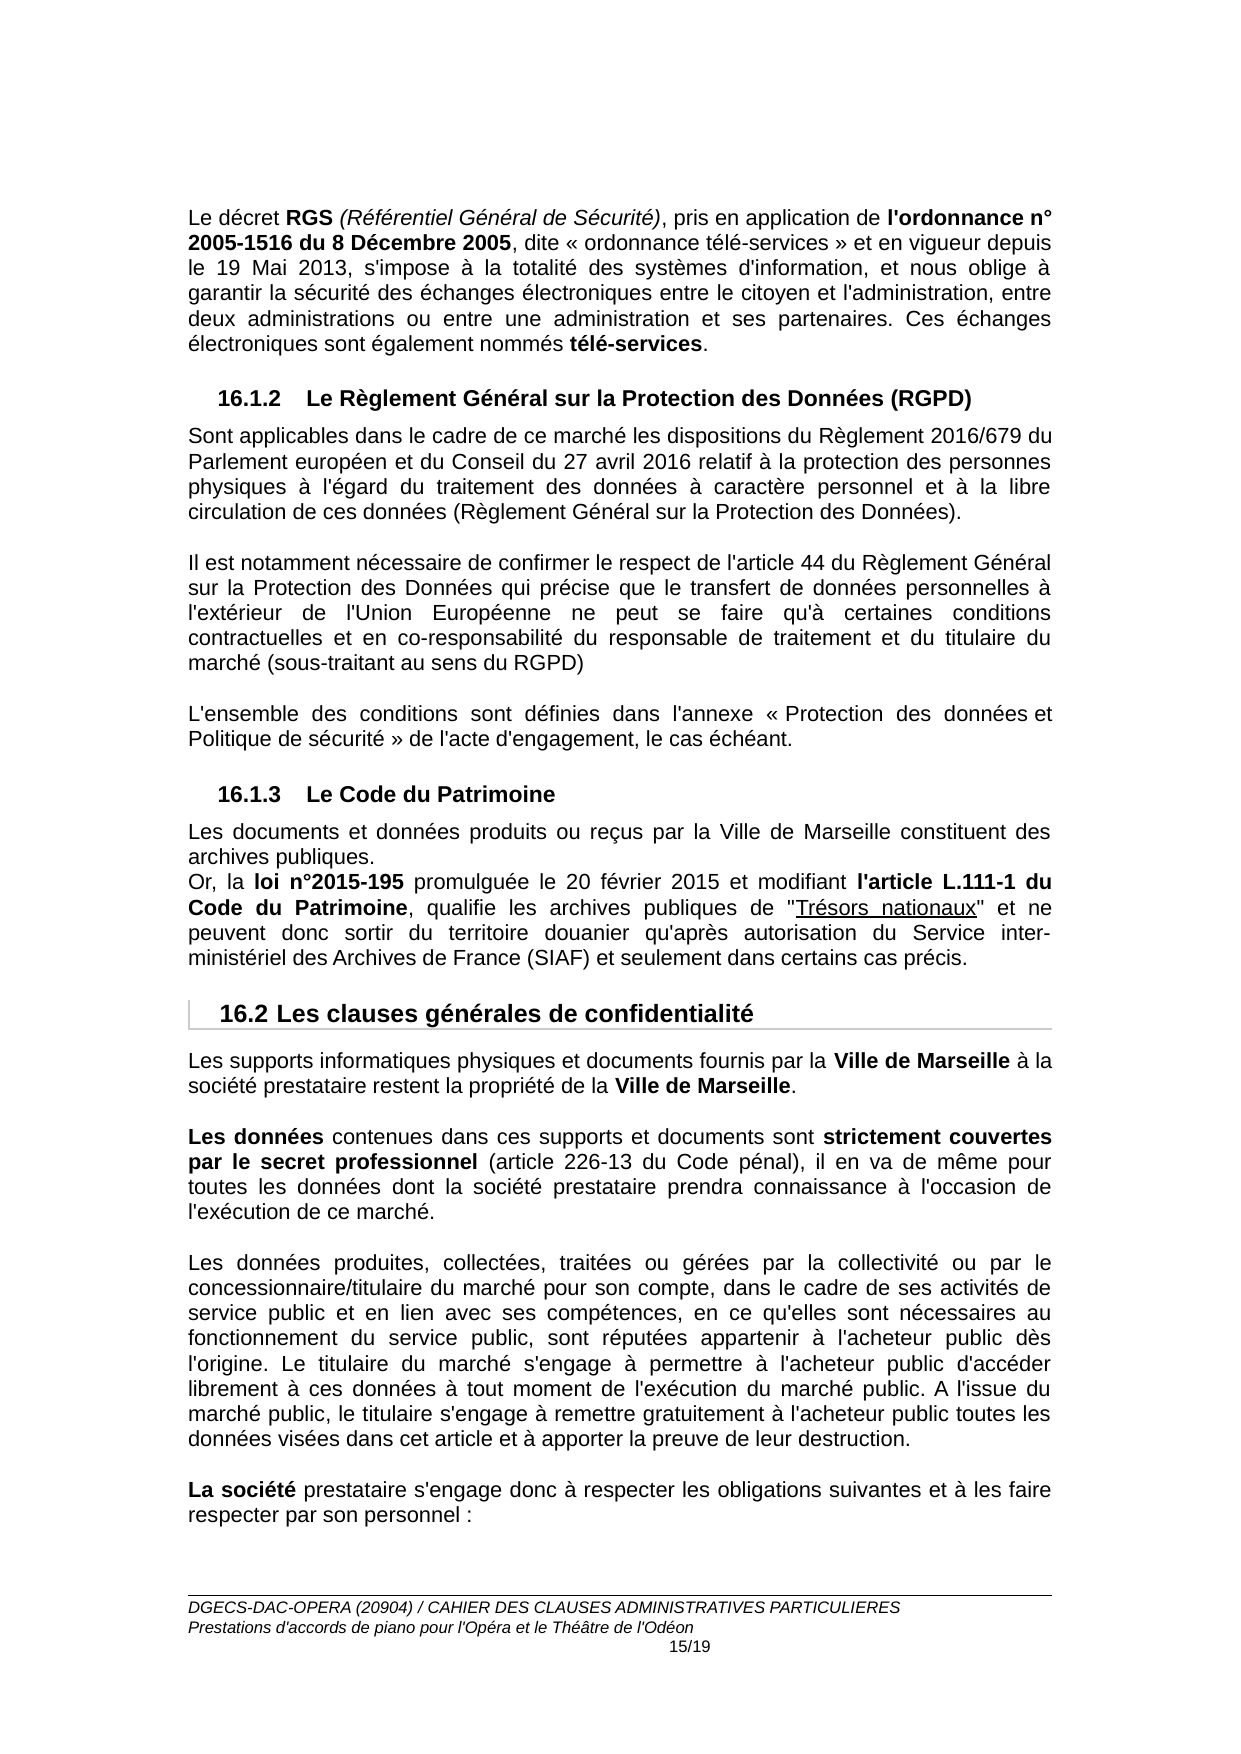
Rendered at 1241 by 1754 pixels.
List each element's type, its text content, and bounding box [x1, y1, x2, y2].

text L'ensemble des conditions sont définies dans l'annexe « Protection des données et Politique de sécurité » de l'acte d'engagement, le cas échéant. [188, 701, 1052, 751]
text La société prestataire s'engage donc à respecter les obligations suivantes et à les faire respecter par son personnel : [188, 1477, 1052, 1527]
subtitle Le Règlement Général sur la Protection des Données (RGPD) [188, 385, 1052, 412]
text Les données contenues dans ces supports et documents sont strictement couvertes par le secret professionnel (article 226-13 du Code pénal), il en va de même pour toutes les données dont la société prestataire prendra connaissance à l'occasion de l'exécution de ce marché. [188, 1124, 1052, 1224]
text Les données produites, collectées, traitées ou gérées par la collectivité ou par le concessionnaire/titulaire du marché pour son compte, dans le cadre de ses activités de service public et en lien avec ses compétences, en ce qu'elles sont nécessaires au fonctionnement du service public, sont réputées appartenir à l'acheteur public dès l'origine. Le titulaire du marché s'engage à permettre à l'acheteur public d'accéder librement à ces données à tout moment de l'exécution du marché public. A l'issue du marché public, le titulaire s'engage à remettre gratuitement à l'acheteur public toutes les données visées dans cet article et à apporter la preuve de leur destruction. [188, 1250, 1052, 1451]
subtitle Le Code du Patrimoine [188, 781, 1052, 807]
text Sont applicables dans le cadre de ce marché les dispositions du Règlement 2016/679 du Parlement européen et du Conseil du 27 avril 2016 relatif à la protection des personnes physiques à l'égard du traitement des données à caractère personnel et à la libre circulation de ces données (Règlement Général sur la Protection des Données). [188, 423, 1052, 524]
text Or, la loi n°2015-195 promulguée le 20 février 2015 et modifiant l'article L.111-1 du Code du Patrimoine, qualifie les archives publiques de "Trésors nationaux" et ne peuvent donc sortir du territoire douanier qu'après autorisation du Service inter-ministériel des Archives de France (SIAF) et seulement dans certains cas précis. [188, 869, 1052, 970]
text Les documents et données produits ou reçus par la Ville de Marseille constituent des archives publiques. [188, 819, 1052, 869]
text Le décret RGS (Référentiel Général de Sécurité), pris en application de l'ordonnance n° 2005-1516 du 8 Décembre 2005, dite « ordonnance télé-services » et en vigueur depuis le 19 Mai 2013, s'impose à la totalité des systèmes d'information, et nous oblige à garantir la sécurité des échanges électroniques entre le citoyen et l'administration, entre deux administrations ou entre une administration et ses partenaires. Ces échanges électroniques sont également nommés télé-services. [188, 204, 1052, 356]
subtitle Les clauses générales de confidentialité [188, 999, 1052, 1028]
text Il est notamment nécessaire de confirmer le respect de l'article 44 du Règlement Général sur la Protection des Données qui précise que le transfert de données personnelles à l'extérieur de l'Union Européenne ne peut se faire qu'à certaines conditions contractuelles et en co-responsabilité du responsable de traitement et du titulaire du marché (sous-traitant au sens du RGPD) [188, 549, 1052, 676]
text Les supports informatiques physiques et documents fournis par la Ville de Marseille à la société prestataire restent la propriété de la Ville de Marseille. [188, 1048, 1052, 1098]
